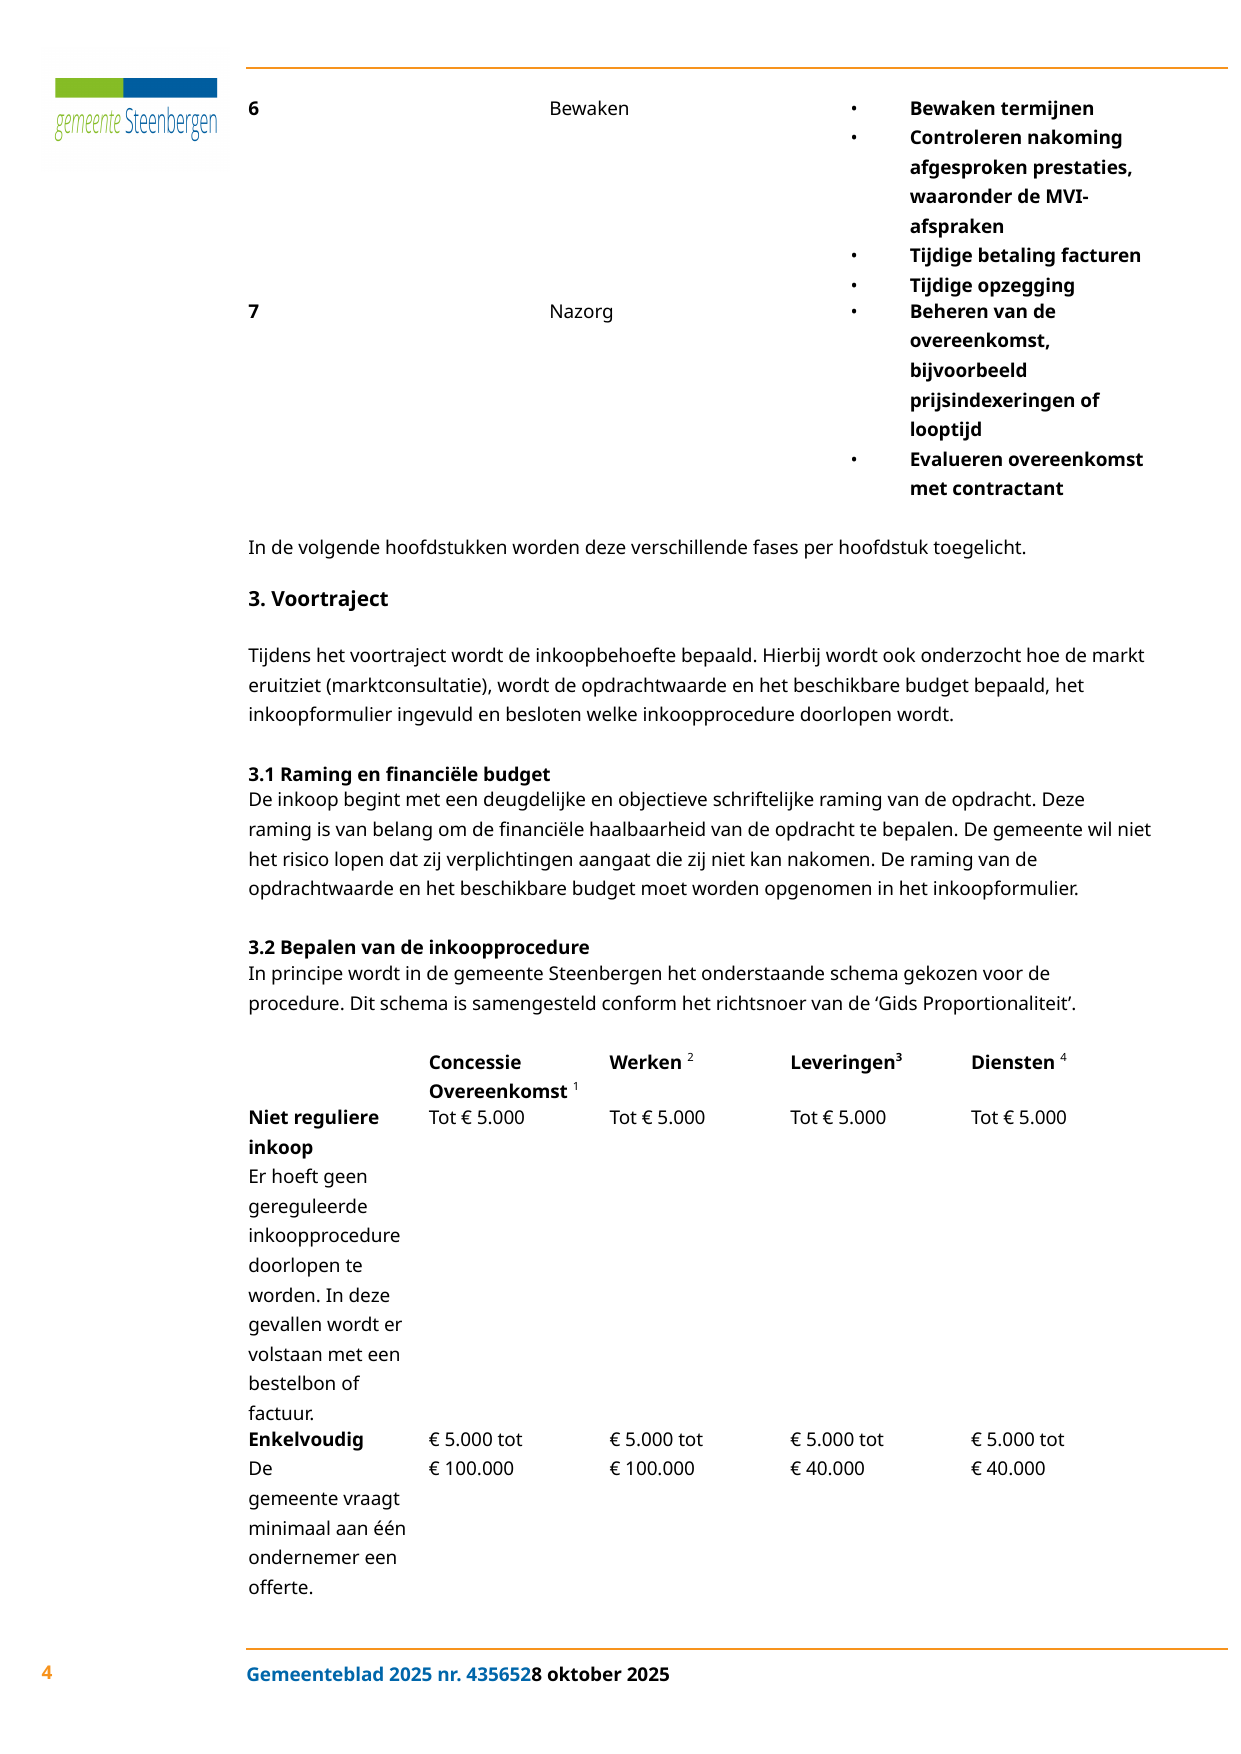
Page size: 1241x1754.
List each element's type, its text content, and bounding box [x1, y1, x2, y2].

table_header Diensten 4 [971, 1049, 1152, 1104]
table_cell Nazorg [549, 298, 850, 501]
table_cell Beheren van de overeenkomst, bijvoorbeeld prijsindexeringen of looptijd Evalueren overeenkomst met contractant [850, 298, 1152, 501]
table_cell Tot € 5.000 [609, 1104, 790, 1426]
table_cell 7 [248, 298, 549, 501]
table_header Concessie Overeenkomst 1 [429, 1049, 609, 1104]
table_cell € 5.000 tot € 40.000 [790, 1426, 971, 1599]
table_cell 6 [248, 95, 549, 298]
text 3.2 Bepalen van de inkoopprocedure [248, 934, 1152, 960]
text In de volgende hoofdstukken worden deze verschillende fases per hoofdstuk toegelicht. [248, 534, 1152, 560]
table_header [248, 1049, 429, 1104]
table_cell € 5.000 tot € 100.000 [429, 1426, 609, 1599]
table_cell Tot € 5.000 [971, 1104, 1152, 1426]
picture [41, 47, 231, 172]
text Tijdens het voortraject wordt de inkoopbehoefte bepaald. Hierbij wordt ook onderzocht hoe de markt eruitziet (marktconsultatie), wordt de opdrachtwaarde en het beschikbare budget bepaald, het inkoopformulier ingevuld en besloten welke inkoopprocedure doorlopen wordt. [248, 642, 1152, 727]
table_cell Bewaken [549, 95, 850, 298]
text In principe wordt in de gemeente Steenbergen het onderstaande schema gekozen voor de procedure. Dit schema is samengesteld conform het richtsnoer van de ‘Gids Proportionaliteit’. [248, 960, 1152, 1016]
table_header Leveringen3 [790, 1049, 971, 1104]
text 3.1 Raming en financiële budget [248, 761, 1152, 787]
table_cell Tot € 5.000 [429, 1104, 609, 1426]
table_cell Bewaken termijnen Controleren nakoming afgesproken prestaties, waaronder de MVI-afspraken Tijdige betaling facturen Tijdige opzegging [850, 95, 1152, 298]
text 3. Voortraject [248, 584, 1152, 613]
table_cell Enkelvoudig De gemeente vraagt minimaal aan één ondernemer een offerte. [248, 1426, 429, 1599]
text De inkoop begint met een deugdelijke en objectieve schriftelijke raming van de opdracht. Deze raming is van belang om de financiële haalbaarheid van de opdracht te bepalen. De gemeente wil niet het risico lopen dat zij verplichtingen aangaat die zij niet kan nakomen. De raming van de opdrachtwaarde en het beschikbare budget moet worden opgenomen in het inkoopformulier. [248, 787, 1152, 901]
table_cell € 5.000 tot € 100.000 [609, 1426, 790, 1599]
table_header Werken 2 [609, 1049, 790, 1104]
table_cell Niet reguliere inkoop Er hoeft geen gereguleerde inkoopprocedure doorlopen te worden. In deze gevallen wordt er volstaan met een bestelbon of factuur. [248, 1104, 429, 1426]
table_cell € 5.000 tot € 40.000 [971, 1426, 1152, 1599]
table_cell Tot € 5.000 [790, 1104, 971, 1426]
